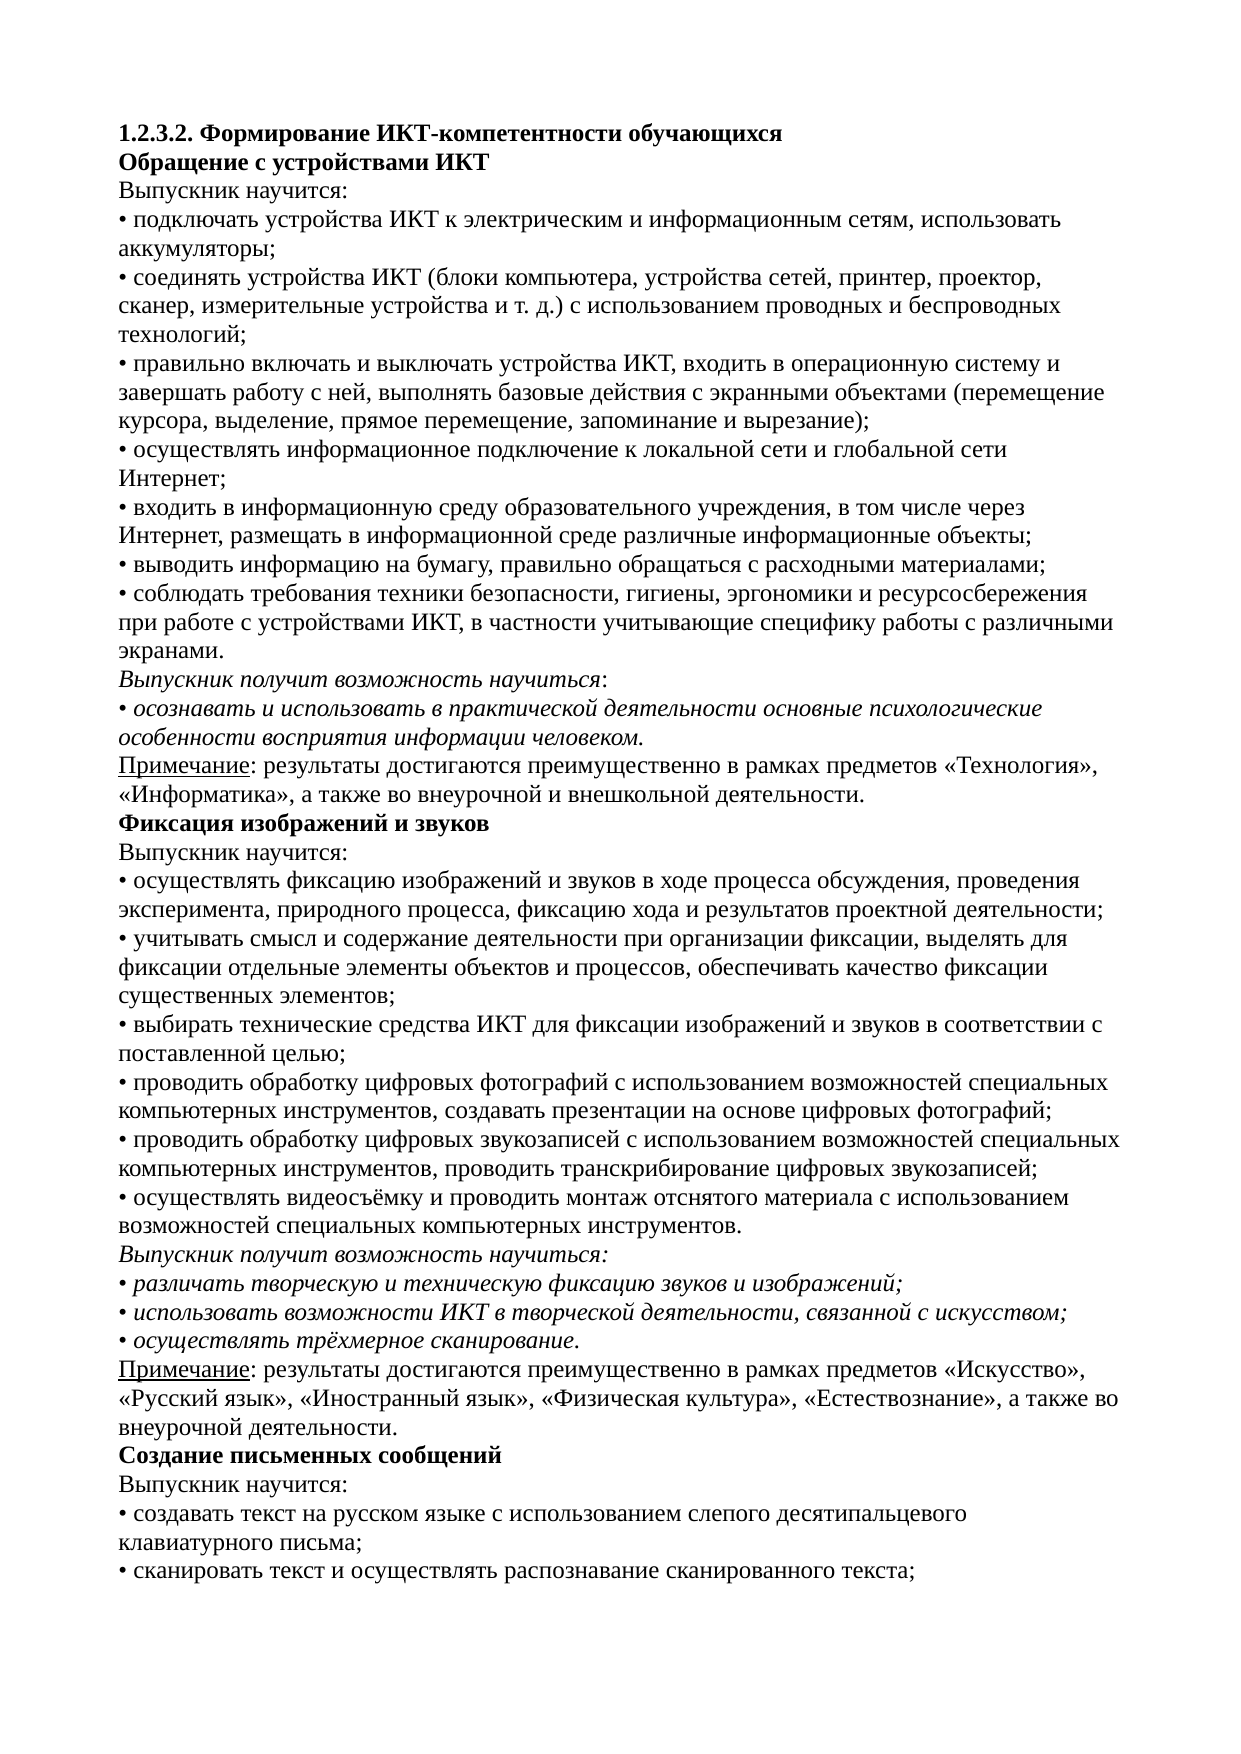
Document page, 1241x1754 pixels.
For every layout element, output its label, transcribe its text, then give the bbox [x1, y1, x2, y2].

text • учитывать смысл и содержание деятельности при организации фиксации, выделять для фиксации отдельные элементы объектов и процессов, обеспечивать качество фиксации существенных элементов; [118, 923, 1122, 1009]
text • выводить информацию на бумагу, правильно обращаться с расходными материалами; [118, 549, 1122, 578]
text • осуществлять информационное подключение к локальной сети и глобальной сети Интернет; [118, 434, 1122, 492]
text • подключать устройства ИКТ к электрическим и информационным сетям, использовать аккумуляторы; [118, 204, 1122, 262]
text Выпускник научится: [118, 1469, 1122, 1498]
text • осуществлять видеосъёмку и проводить монтаж отснятого материала с использованием возможностей специальных компьютерных инструментов. [118, 1182, 1122, 1239]
text • осознавать и использовать в практической деятельности основные психологические особенности восприятия информации человеком. [118, 693, 1122, 751]
text Выпускник научится: [118, 837, 1122, 866]
text Примечание: результаты достигаются преимущественно в рамках предметов «Искусство», «Русский язык», «Иностранный язык», «Физическая культура», «Естествознание», а также во внеурочной деятельности. [118, 1354, 1122, 1441]
text 1.2.3.2. Формирование ИКТ-компетентности обучающихся [118, 118, 1122, 147]
text • сканировать текст и осуществлять распознавание сканированного текста; [118, 1556, 1122, 1584]
text Создание письменных сообщений [118, 1441, 1122, 1469]
text Выпускник получит возможность научиться: [118, 664, 1122, 693]
text • различать творческую и техническую фиксацию звуков и изображений; [118, 1268, 1122, 1297]
text Выпускник научится: [118, 176, 1122, 204]
text • соединять устройства ИКТ (блоки компьютера, устройства сетей, принтер, проектор, сканер, измерительные устройства и т. д.) с использованием проводных и беспроводных технологий; [118, 262, 1122, 348]
text Примечание: результаты достигаются преимущественно в рамках предметов «Технология», «Информатика», а также во внеурочной и внешкольной деятельности. [118, 751, 1122, 808]
text • выбирать технические средства ИКТ для фиксации изображений и звуков в соответствии с поставленной целью; [118, 1009, 1122, 1067]
text Фиксация изображений и звуков [118, 808, 1122, 837]
text • использовать возможности ИКТ в творческой деятельности, связанной с искусством; [118, 1297, 1122, 1326]
text • осуществлять трёхмерное сканирование. [118, 1326, 1122, 1354]
text • соблюдать требования техники безопасности, гигиены, эргономики и ресурсосбережения при работе с устройствами ИКТ, в частности учитывающие специфику работы с различными экранами. [118, 578, 1122, 664]
text • создавать текст на русском языке с использованием слепого десятипальцевого клавиатурного письма; [118, 1498, 1122, 1556]
text Обращение с устройствами ИКТ [118, 147, 1122, 176]
text • проводить обработку цифровых фотографий с использованием возможностей специальных компьютерных инструментов, создавать презентации на основе цифровых фотографий; [118, 1067, 1122, 1124]
text • проводить обработку цифровых звукозаписей с использованием возможностей специальных компьютерных инструментов, проводить транскрибирование цифровых звукозаписей; [118, 1124, 1122, 1182]
text • входить в информационную среду образовательного учреждения, в том числе через Интернет, размещать в информационной среде различные информационные объекты; [118, 492, 1122, 549]
text • осуществлять фиксацию изображений и звуков в ходе процесса обсуждения, проведения эксперимента, природного процесса, фиксацию хода и результатов проектной деятельности; [118, 866, 1122, 923]
text • правильно включать и выключать устройства ИКТ, входить в операционную систему и завершать работу с ней, выполнять базовые действия с экранными объектами (перемещение курсора, выделение, прямое перемещение, запоминание и вырезание); [118, 348, 1122, 434]
text Выпускник получит возможность научиться: [118, 1239, 1122, 1268]
